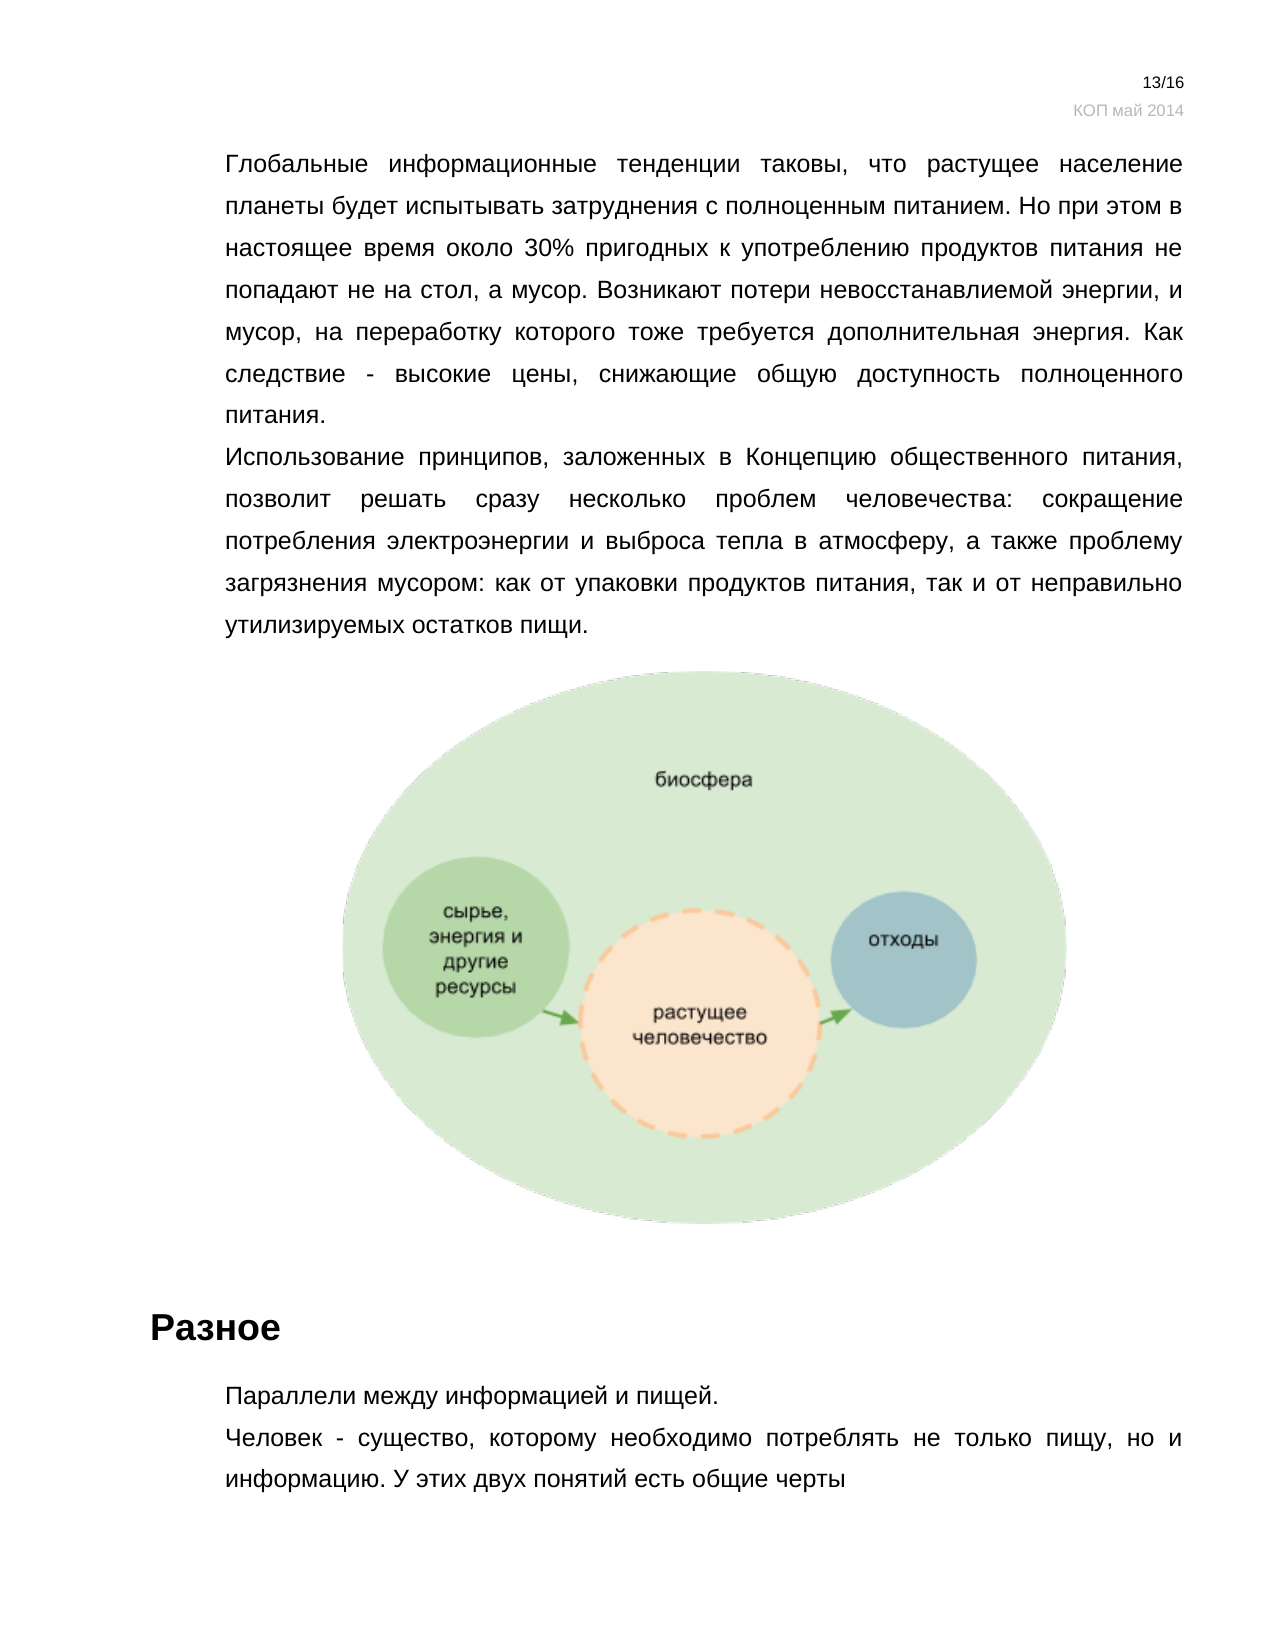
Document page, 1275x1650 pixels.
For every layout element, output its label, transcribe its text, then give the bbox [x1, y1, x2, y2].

text Использование принципов, заложенных в Концепцию общественного питания, позволит решать сразу несколько проблем человечества: сокращение потребления электроэнергии и выброса тепла в атмосферу, а также проблему загрязнения мусором: как от упаковки продуктов питания, так и от неправильно утилизируемых остатков пищи. [225, 443, 1184, 638]
subtitle Разное [150, 1306, 1184, 1348]
text Параллели между информацией и пищей. [225, 1381, 1184, 1409]
text Человек - существо, которому необходимо потреблять не только пищу, но и информацию. У этих двух понятий есть общие черты [225, 1423, 1184, 1493]
text Глобальные информационные тенденции таковы, что растущее население планеты будет испытывать затруднения с полноценным питанием. Но при этом в настоящее время около 30% пригодных к употреблению продуктов питания не попадают не на стол, а мусор. Возникают потери невосстанавлиемой энергии, и мусор, на переработку которого тоже требуется дополнительная энергия. Как следствие - высокие цены, снижающие общую доступность полноценного питания. [225, 150, 1184, 429]
picture [342, 671, 1067, 1224]
